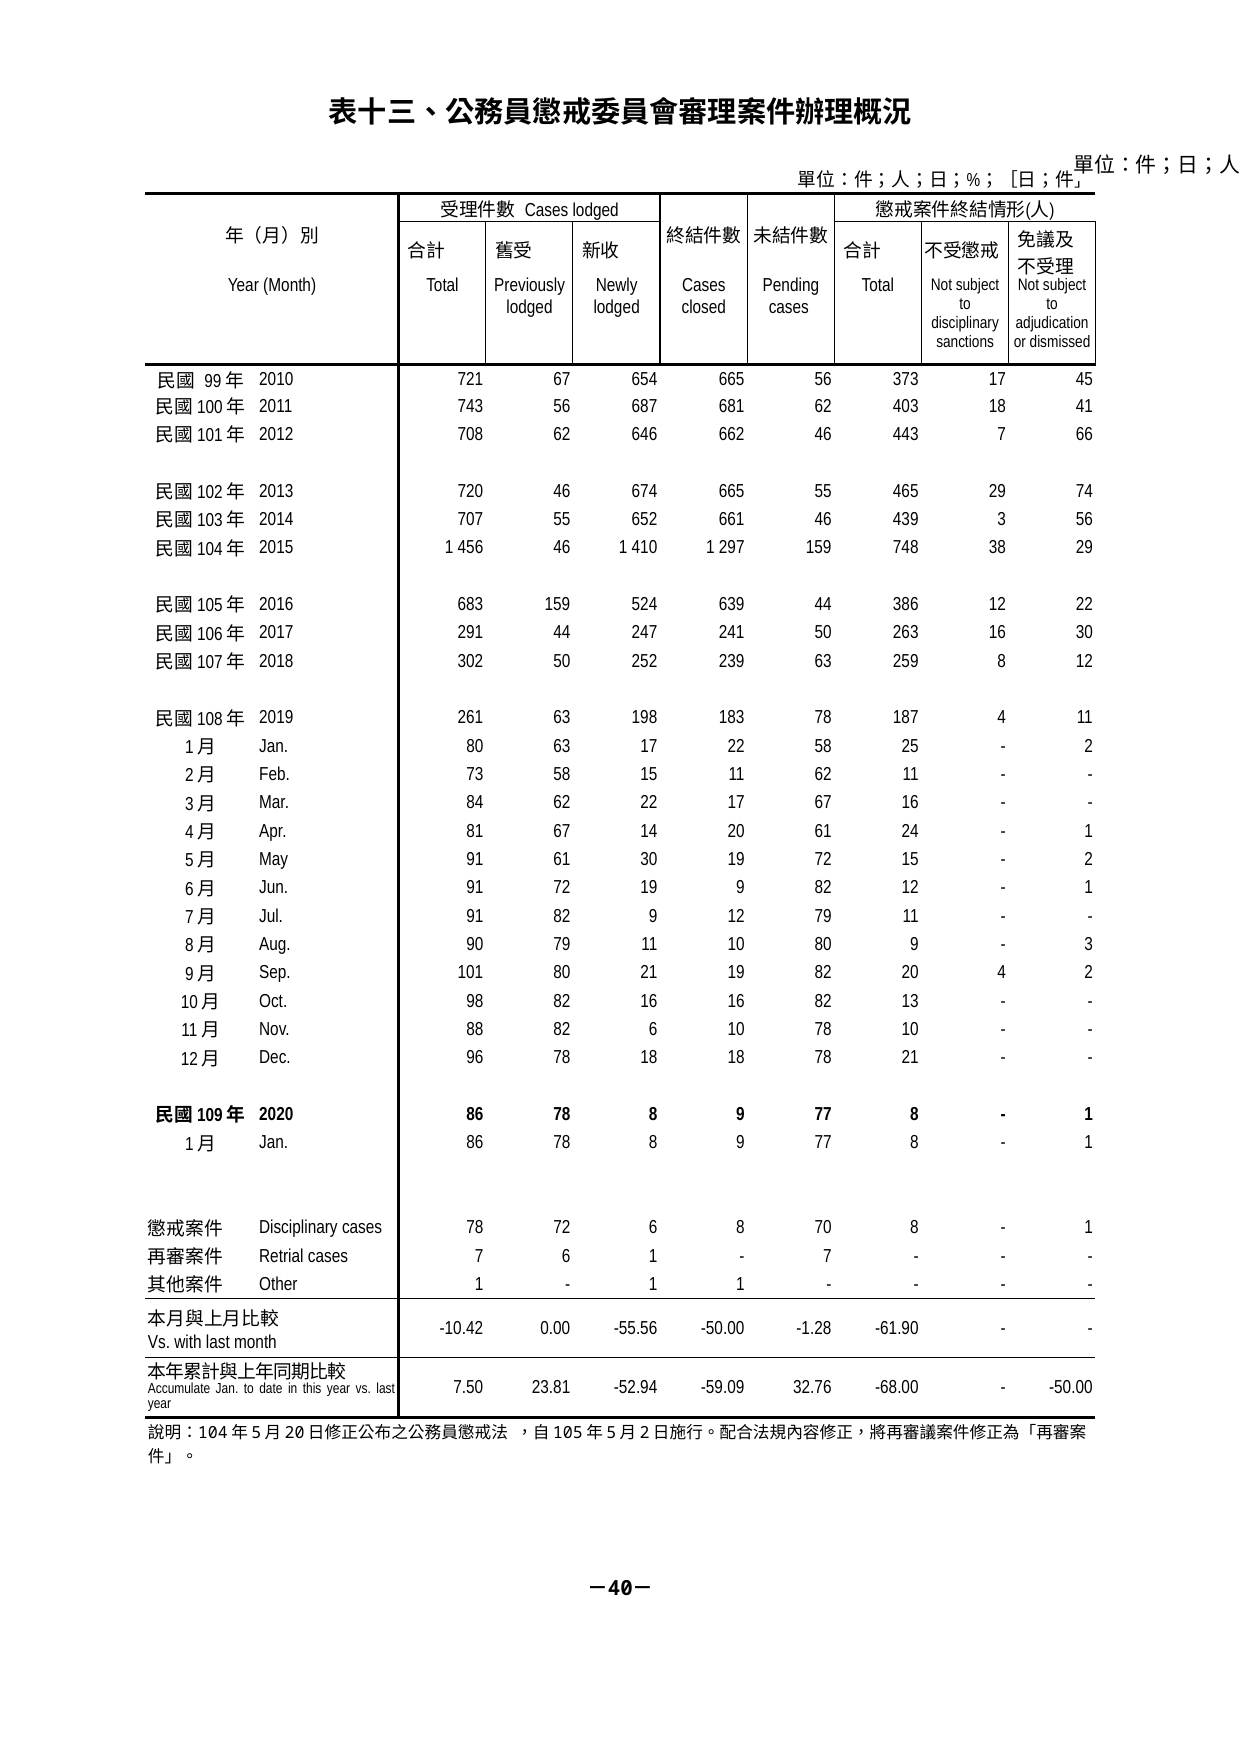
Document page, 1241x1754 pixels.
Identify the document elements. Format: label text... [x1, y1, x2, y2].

table_cell 16 [834, 788, 921, 816]
table_cell [145, 1071, 256, 1099]
table_cell [400, 1071, 486, 1099]
table_cell 7月 [145, 901, 256, 929]
table_cell 民國103年 [145, 505, 256, 533]
table_cell 10 [660, 1015, 747, 1043]
table_cell 44 [747, 590, 834, 618]
table_cell 239 [660, 646, 747, 674]
table_cell - [1008, 1241, 1095, 1269]
table_cell 665 [660, 366, 747, 391]
table_cell - [747, 1270, 834, 1298]
table_cell 17 [573, 731, 660, 759]
table_cell 639 [660, 590, 747, 618]
table_cell 652 [573, 505, 660, 533]
table_cell 22 [660, 731, 747, 759]
table_cell 懲戒案件 [145, 1213, 256, 1241]
table_cell 20 [660, 816, 747, 844]
table_cell 263 [834, 618, 921, 646]
table_cell 29 [921, 476, 1008, 504]
table_cell 8 [834, 1128, 921, 1156]
table_cell 373 [834, 366, 921, 391]
table_cell 不受懲戒 [922, 222, 1008, 274]
table_cell [834, 1071, 921, 1099]
table_cell - [921, 901, 1008, 929]
table_cell 646 [573, 420, 660, 448]
table_cell 1 410 [573, 533, 660, 561]
table_cell - [921, 873, 1008, 901]
table_cell 免議及不受理 [1009, 222, 1095, 274]
table_cell - [921, 1100, 1008, 1128]
table_cell 82 [486, 986, 573, 1014]
table_cell 8 [573, 1128, 660, 1156]
table_cell [486, 1071, 573, 1099]
table_cell 7.50 [400, 1358, 486, 1416]
table_cell 91 [400, 873, 486, 901]
table_cell 58 [747, 731, 834, 759]
table_cell -50.00 [1008, 1358, 1095, 1416]
table_cell 56 [747, 366, 834, 391]
table_cell 0.00 [486, 1299, 573, 1357]
table_cell 1月 [145, 731, 256, 759]
table_cell 62 [747, 760, 834, 788]
table_cell 民國104年 [145, 533, 256, 561]
table_cell - [921, 1128, 1008, 1156]
table_cell 4 [921, 703, 1008, 731]
table_cell 9 [573, 901, 660, 929]
table_cell 259 [834, 646, 921, 674]
table_cell 56 [1008, 505, 1095, 533]
table_cell 82 [747, 958, 834, 986]
table_cell 247 [573, 618, 660, 646]
table_cell [486, 1185, 573, 1213]
table_cell 1月 [145, 1128, 256, 1156]
table_cell May [256, 845, 397, 873]
table_cell [573, 561, 660, 589]
table_cell 22 [1008, 590, 1095, 618]
table_cell 61 [747, 816, 834, 844]
table_cell 6月 [145, 873, 256, 901]
table_cell 民國108年 [145, 703, 256, 731]
table_cell 159 [486, 590, 573, 618]
table_cell - [921, 1213, 1008, 1241]
table_cell 80 [400, 731, 486, 759]
table_cell [921, 1156, 1008, 1184]
table_cell 2018 [256, 646, 397, 674]
table_cell 302 [400, 646, 486, 674]
table_cell 78 [747, 1015, 834, 1043]
table_cell 46 [747, 420, 834, 448]
table_cell 77 [747, 1100, 834, 1128]
table_cell 本月與上月比較 Vs. with last month [145, 1299, 397, 1357]
table_cell [486, 675, 573, 703]
table_cell 3 [921, 505, 1008, 533]
table_cell 55 [486, 505, 573, 533]
table_cell 29 [1008, 533, 1095, 561]
table_cell 41 [1008, 391, 1095, 419]
table_cell 183 [660, 703, 747, 731]
table_cell 1 [400, 1270, 486, 1298]
table_cell [400, 675, 486, 703]
table_cell 12月 [145, 1043, 256, 1071]
table_cell 252 [573, 646, 660, 674]
table_cell - [1008, 1299, 1095, 1357]
table_cell [1008, 1156, 1095, 1184]
table_cell - [1008, 788, 1095, 816]
table_cell [573, 675, 660, 703]
table_cell 21 [573, 958, 660, 986]
table_cell 662 [660, 420, 747, 448]
table_cell - [921, 1358, 1008, 1416]
table_cell 2019 [256, 703, 397, 731]
table_cell Sep. [256, 958, 397, 986]
table_cell 386 [834, 590, 921, 618]
table_cell 2010 [256, 366, 397, 391]
table_cell 78 [747, 1043, 834, 1071]
table_cell 187 [834, 703, 921, 731]
table_cell 58 [486, 760, 573, 788]
table_cell 19 [573, 873, 660, 901]
table_cell -68.00 [834, 1358, 921, 1416]
table_cell 12 [834, 873, 921, 901]
table_cell 18 [573, 1043, 660, 1071]
table_cell 12 [1008, 646, 1095, 674]
table_cell 18 [921, 391, 1008, 419]
table_cell [660, 1156, 747, 1184]
table_cell 86 [400, 1128, 486, 1156]
table_cell 8 [921, 646, 1008, 674]
table_cell [573, 1156, 660, 1184]
table_cell 10 [834, 1015, 921, 1043]
table_cell [145, 675, 256, 703]
table_cell 21 [834, 1043, 921, 1071]
table_cell 291 [400, 618, 486, 646]
table_cell 1 [1008, 1213, 1095, 1241]
table_cell Jan. [256, 731, 397, 759]
table_cell 民國107年 [145, 646, 256, 674]
table_cell 80 [747, 930, 834, 958]
table_cell [834, 675, 921, 703]
table_cell 25 [834, 731, 921, 759]
table_cell - [921, 1043, 1008, 1071]
table_cell 79 [747, 901, 834, 929]
table_cell -52.94 [573, 1358, 660, 1416]
table_cell 46 [486, 476, 573, 504]
table_cell 82 [747, 986, 834, 1014]
table_cell 民國 99年 [145, 366, 256, 391]
table_cell 2016 [256, 590, 397, 618]
table_cell 30 [1008, 618, 1095, 646]
table_cell 1 [1008, 1100, 1095, 1128]
table_cell 683 [400, 590, 486, 618]
table_cell 再審案件 [145, 1241, 256, 1269]
table_cell 合計 [835, 222, 921, 274]
table_cell [1008, 675, 1095, 703]
table_cell 261 [400, 703, 486, 731]
table_cell 524 [573, 590, 660, 618]
table_cell [1008, 1071, 1095, 1099]
table_cell - [834, 1241, 921, 1269]
table_cell 4月 [145, 816, 256, 844]
table_cell 11 [1008, 703, 1095, 731]
table_cell Nov. [256, 1015, 397, 1043]
table_header 年（月）別 [145, 195, 397, 274]
table_cell [747, 1071, 834, 1099]
table_cell 8月 [145, 930, 256, 958]
table_cell 2月 [145, 760, 256, 788]
table_cell Not subject to disciplinary sanctions [922, 274, 1008, 363]
table_cell 24 [834, 816, 921, 844]
table_cell - [1008, 1043, 1095, 1071]
table_cell 62 [747, 391, 834, 419]
table_cell 9 [660, 1128, 747, 1156]
table_cell Not subject to adjudication or dismissed [1009, 274, 1095, 363]
table_cell 61 [486, 845, 573, 873]
table_cell 6 [486, 1241, 573, 1269]
table_cell -55.56 [573, 1299, 660, 1357]
text 說明：104年5月20日修正公布之公務員懲戒法 ，自105年5月2日施行。配合法規內容修正，將再審議案件修正為「再審案件」。 [148, 1419, 1092, 1468]
table_cell 88 [400, 1015, 486, 1043]
table_cell 159 [747, 533, 834, 561]
table_header 受理件數 Cases lodged [400, 195, 659, 221]
table_cell 66 [1008, 420, 1095, 448]
table_cell - [1008, 986, 1095, 1014]
table_header 懲戒案件終結情形(人) [835, 195, 1095, 221]
table_cell 民國100年 [145, 391, 256, 419]
table_cell [486, 448, 573, 476]
table_cell 63 [747, 646, 834, 674]
table_cell 720 [400, 476, 486, 504]
table_cell 9月 [145, 958, 256, 986]
table_cell - [921, 930, 1008, 958]
table_cell 198 [573, 703, 660, 731]
table_cell - [921, 1241, 1008, 1269]
table_cell - [1008, 1270, 1095, 1298]
table_cell 1 [573, 1270, 660, 1298]
table_cell 67 [486, 816, 573, 844]
table_cell Jun. [256, 873, 397, 901]
table_cell 2011 [256, 391, 397, 419]
table_cell 78 [486, 1043, 573, 1071]
table_cell 79 [486, 930, 573, 958]
table_cell - [921, 1299, 1008, 1357]
table_cell [486, 1156, 573, 1184]
table_cell - [921, 816, 1008, 844]
table_cell - [1008, 901, 1095, 929]
table_cell 8 [834, 1100, 921, 1128]
table_cell 96 [400, 1043, 486, 1071]
table_cell 民國109年 [145, 1100, 256, 1128]
table_cell 本年累計與上年同期比較 Accumulate Jan. to date in this year vs. last year [145, 1358, 397, 1416]
table_cell [256, 448, 397, 476]
table_cell [921, 1071, 1008, 1099]
table_cell 17 [921, 366, 1008, 391]
table_cell -50.00 [660, 1299, 747, 1357]
table_cell 403 [834, 391, 921, 419]
table_cell [256, 1185, 397, 1213]
table_cell 民國106年 [145, 618, 256, 646]
table_cell Dec. [256, 1043, 397, 1071]
table_cell 1 [1008, 873, 1095, 901]
table_cell 17 [660, 788, 747, 816]
table_cell [660, 1071, 747, 1099]
table_cell Total [835, 274, 921, 363]
text 表十三、公務員懲戒委員會審理案件辦理概況 [1073, 141, 1240, 148]
table_cell 18 [660, 1043, 747, 1071]
table_cell 1 297 [660, 533, 747, 561]
table_cell 11月 [145, 1015, 256, 1043]
table_cell 38 [921, 533, 1008, 561]
table_cell 民國101年 [145, 420, 256, 448]
table_cell 748 [834, 533, 921, 561]
table_cell [573, 1185, 660, 1213]
table_cell - [1008, 760, 1095, 788]
table_cell 82 [747, 873, 834, 901]
table_cell 46 [486, 533, 573, 561]
table_cell - [660, 1241, 747, 1269]
table_cell [660, 675, 747, 703]
table_cell 32.76 [747, 1358, 834, 1416]
table_cell [834, 448, 921, 476]
table_cell - [486, 1270, 573, 1298]
table_cell [400, 561, 486, 589]
table_cell 443 [834, 420, 921, 448]
table_cell 721 [400, 366, 486, 391]
table_cell 16 [660, 986, 747, 1014]
table_cell 6 [573, 1213, 660, 1241]
table_cell Year (Month) [145, 274, 397, 363]
table_cell 11 [834, 901, 921, 929]
table_cell [747, 1185, 834, 1213]
table_cell [747, 561, 834, 589]
table_cell 72 [486, 1213, 573, 1241]
table_cell 10月 [145, 986, 256, 1014]
table_cell [1008, 448, 1095, 476]
table_cell [573, 448, 660, 476]
table_cell -59.09 [660, 1358, 747, 1416]
table_cell 77 [747, 1128, 834, 1156]
table_cell 23.81 [486, 1358, 573, 1416]
table_cell 73 [400, 760, 486, 788]
table_cell 687 [573, 391, 660, 419]
table_cell -1.28 [747, 1299, 834, 1357]
table_cell - [1008, 1015, 1095, 1043]
table_cell 9 [660, 1100, 747, 1128]
table_cell 合計 [400, 222, 485, 274]
table_cell 其他案件 [145, 1270, 256, 1298]
table_cell 9 [660, 873, 747, 901]
table_cell 1 [573, 1241, 660, 1269]
table_cell 1 [1008, 816, 1095, 844]
table_cell 12 [660, 901, 747, 929]
table_cell 11 [834, 760, 921, 788]
table_cell [921, 448, 1008, 476]
table_cell 30 [573, 845, 660, 873]
table_cell Other [256, 1270, 397, 1298]
table_cell [747, 448, 834, 476]
table_cell 新收 [573, 222, 659, 274]
table_cell 62 [486, 420, 573, 448]
table_cell Newly lodged [573, 274, 659, 363]
table_cell 82 [486, 1015, 573, 1043]
table_cell Disciplinary cases [256, 1213, 397, 1241]
table_cell 民國102年 [145, 476, 256, 504]
table_cell - [921, 788, 1008, 816]
table_cell 2017 [256, 618, 397, 646]
table_cell [400, 1185, 486, 1213]
table_cell 12 [921, 590, 1008, 618]
table_cell 2014 [256, 505, 397, 533]
table_cell Mar. [256, 788, 397, 816]
table_cell [573, 1071, 660, 1099]
table_cell [145, 561, 256, 589]
table_cell Retrial cases [256, 1241, 397, 1269]
table_cell [834, 1156, 921, 1184]
table_cell 86 [400, 1100, 486, 1128]
table_cell [486, 561, 573, 589]
table_cell 4 [921, 958, 1008, 986]
table_cell Previously lodged [486, 274, 572, 363]
table_cell - [921, 1270, 1008, 1298]
table_cell - [921, 845, 1008, 873]
table_cell 241 [660, 618, 747, 646]
table_cell 708 [400, 420, 486, 448]
table_cell 1 [1008, 1128, 1095, 1156]
table_cell 2015 [256, 533, 397, 561]
table_cell 67 [747, 788, 834, 816]
table_cell [921, 675, 1008, 703]
table_cell 1 [660, 1270, 747, 1298]
table_cell 7 [747, 1241, 834, 1269]
table_header 未結件數 [748, 195, 834, 274]
table_cell 14 [573, 816, 660, 844]
table_cell 15 [834, 845, 921, 873]
table_cell 22 [573, 788, 660, 816]
table_cell 743 [400, 391, 486, 419]
table_cell 46 [747, 505, 834, 533]
table_cell 63 [486, 731, 573, 759]
table_cell [145, 448, 256, 476]
table_cell [747, 1156, 834, 1184]
table_cell [660, 561, 747, 589]
table_cell [1008, 1185, 1095, 1213]
table_cell [256, 561, 397, 589]
table_cell 6 [573, 1015, 660, 1043]
table_cell Total [400, 274, 485, 363]
table_cell [256, 1156, 397, 1184]
text 單位：件；日；人 [1073, 148, 1240, 173]
table_cell 3 [1008, 930, 1095, 958]
table_cell 7 [400, 1241, 486, 1269]
table_cell 67 [486, 366, 573, 391]
table_cell 91 [400, 901, 486, 929]
table_cell 13 [834, 986, 921, 1014]
table_cell 2013 [256, 476, 397, 504]
table_cell 50 [747, 618, 834, 646]
table_cell 19 [660, 958, 747, 986]
table_cell 16 [573, 986, 660, 1014]
table_cell -61.90 [834, 1299, 921, 1357]
table_cell Oct. [256, 986, 397, 1014]
table_cell 10 [660, 930, 747, 958]
table_cell 5月 [145, 845, 256, 873]
table_cell [400, 448, 486, 476]
table_cell 民國105年 [145, 590, 256, 618]
table_cell [145, 1156, 256, 1184]
table_cell 63 [486, 703, 573, 731]
table_cell [660, 1185, 747, 1213]
table_cell 15 [573, 760, 660, 788]
table_cell [256, 675, 397, 703]
table_cell Pending cases [748, 274, 834, 363]
text 單位：件；人；日；%；［日；件］ [148, 164, 1092, 192]
table_cell 1 456 [400, 533, 486, 561]
table_cell 82 [486, 901, 573, 929]
table_cell 465 [834, 476, 921, 504]
table_cell [145, 1185, 256, 1213]
table_cell -10.42 [400, 1299, 486, 1357]
table_cell 78 [747, 703, 834, 731]
table_cell Jul. [256, 901, 397, 929]
table_cell 44 [486, 618, 573, 646]
table_cell 70 [747, 1213, 834, 1241]
table_cell 72 [486, 873, 573, 901]
table_cell 舊受 [486, 222, 572, 274]
text 表十三、公務員懲戒委員會審理案件辦理概況 [1073, 173, 1240, 181]
table_cell [1008, 561, 1095, 589]
text 表十三、公務員懲戒委員會審理案件辦理概況 [148, 89, 1092, 131]
table_cell [747, 675, 834, 703]
table_cell [834, 1185, 921, 1213]
table_cell 78 [486, 1128, 573, 1156]
table_cell 55 [747, 476, 834, 504]
table_cell 72 [747, 845, 834, 873]
table_cell - [921, 986, 1008, 1014]
table_cell 2020 [256, 1100, 397, 1128]
table_cell 74 [1008, 476, 1095, 504]
table_cell 674 [573, 476, 660, 504]
table_cell 78 [400, 1213, 486, 1241]
table_cell 90 [400, 930, 486, 958]
table_cell 11 [660, 760, 747, 788]
table_cell - [921, 1015, 1008, 1043]
table_header 終結件數 [661, 195, 747, 274]
table_cell 2 [1008, 731, 1095, 759]
table_cell 19 [660, 845, 747, 873]
table_cell 654 [573, 366, 660, 391]
table_cell [400, 1156, 486, 1184]
table_cell Aug. [256, 930, 397, 958]
table_cell 661 [660, 505, 747, 533]
table_cell 11 [573, 930, 660, 958]
table_cell 16 [921, 618, 1008, 646]
table_cell Feb. [256, 760, 397, 788]
table_cell 707 [400, 505, 486, 533]
table_cell [660, 448, 747, 476]
table_cell 98 [400, 986, 486, 1014]
table_cell [256, 1071, 397, 1099]
table_cell 2 [1008, 845, 1095, 873]
table_cell 3月 [145, 788, 256, 816]
table_cell 45 [1008, 366, 1095, 391]
table_cell 9 [834, 930, 921, 958]
table_cell 8 [834, 1213, 921, 1241]
table_cell 8 [573, 1100, 660, 1128]
table_cell 681 [660, 391, 747, 419]
table_cell 8 [660, 1213, 747, 1241]
table_cell [921, 561, 1008, 589]
table_cell 91 [400, 845, 486, 873]
table_cell - [921, 731, 1008, 759]
table_cell Cases closed [661, 274, 747, 363]
table_cell 62 [486, 788, 573, 816]
table_cell 7 [921, 420, 1008, 448]
table_cell 101 [400, 958, 486, 986]
table_cell 20 [834, 958, 921, 986]
table_cell - [834, 1270, 921, 1298]
table_cell 81 [400, 816, 486, 844]
table_cell 2012 [256, 420, 397, 448]
table_cell 50 [486, 646, 573, 674]
table_cell 80 [486, 958, 573, 986]
table_cell - [921, 760, 1008, 788]
table_cell 665 [660, 476, 747, 504]
table_cell 439 [834, 505, 921, 533]
table_cell [834, 561, 921, 589]
table_cell 2 [1008, 958, 1095, 986]
table_cell [921, 1185, 1008, 1213]
table_cell 78 [486, 1100, 573, 1128]
table_cell Apr. [256, 816, 397, 844]
table_cell Jan. [256, 1128, 397, 1156]
table_cell 56 [486, 391, 573, 419]
table_cell 84 [400, 788, 486, 816]
